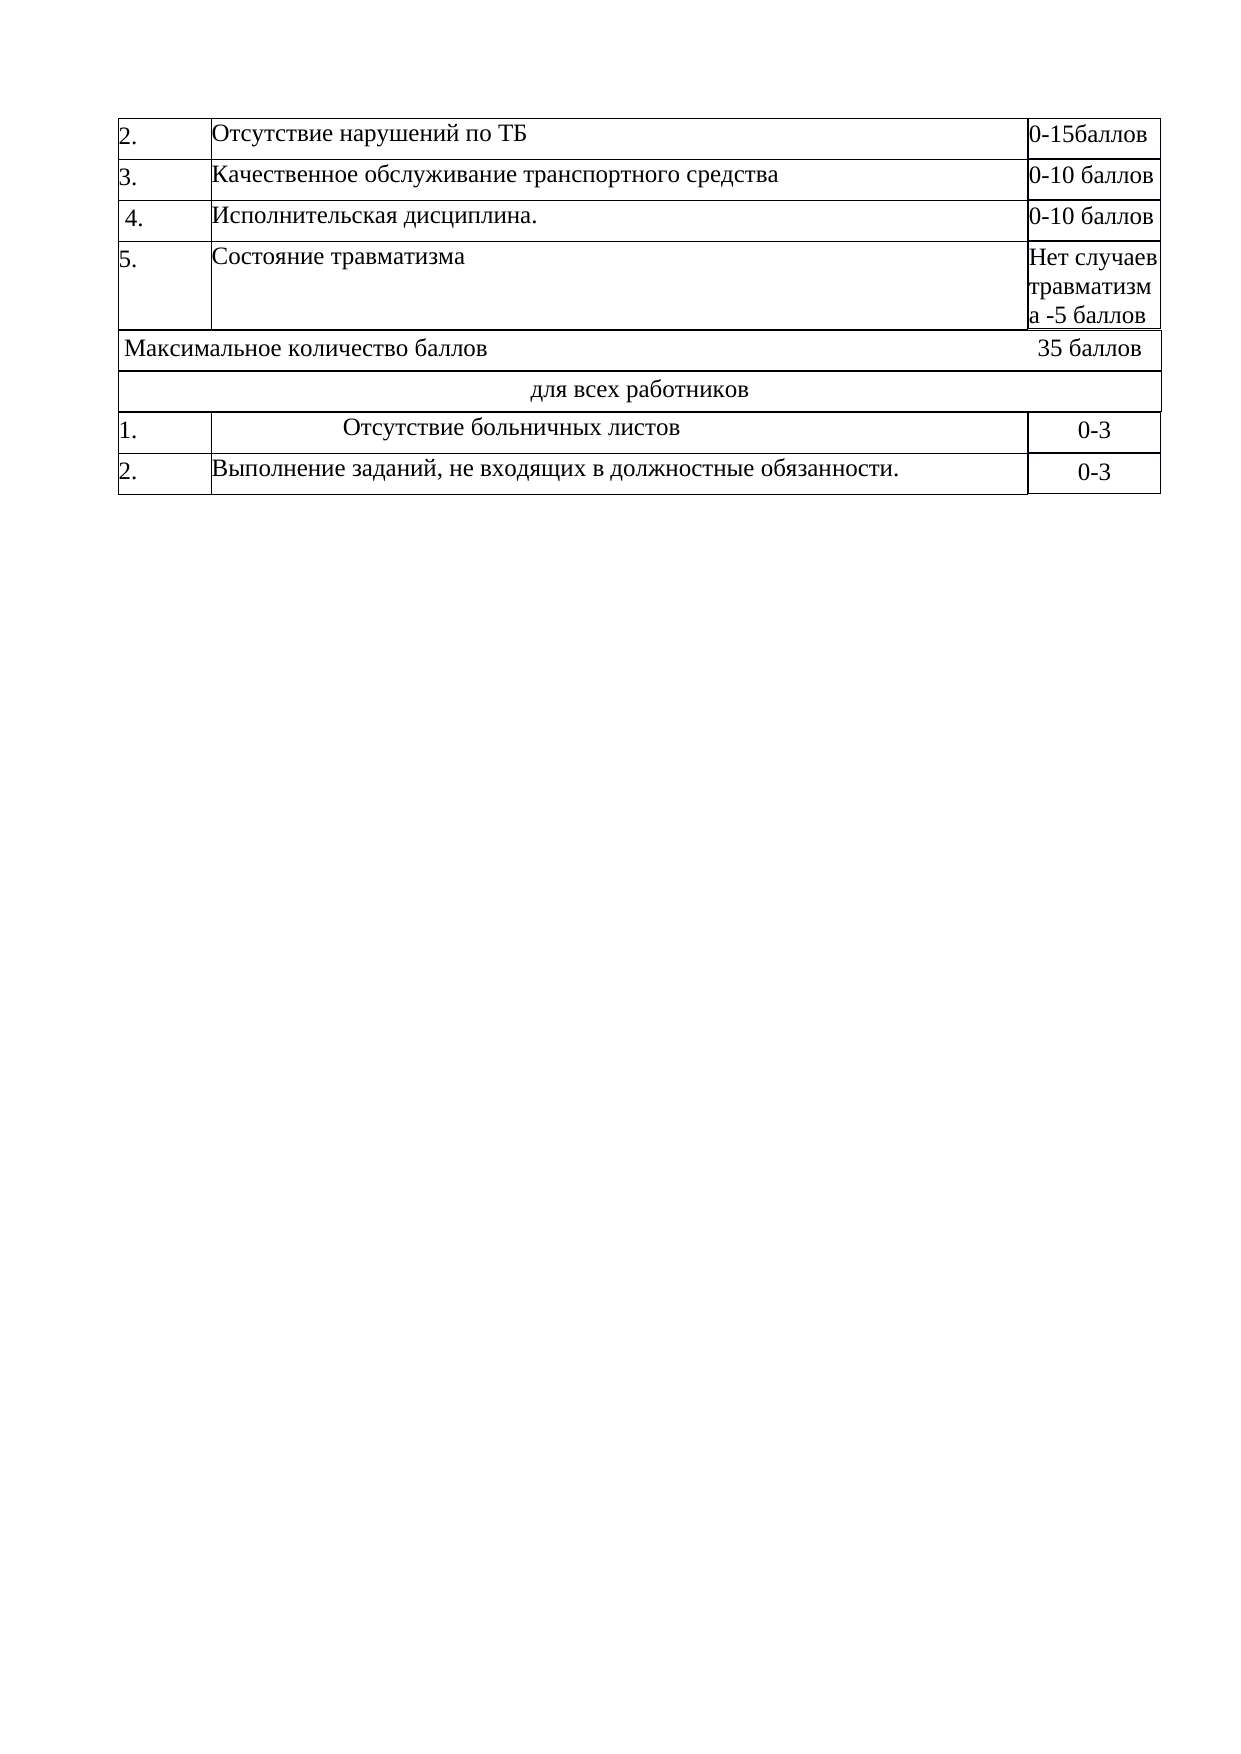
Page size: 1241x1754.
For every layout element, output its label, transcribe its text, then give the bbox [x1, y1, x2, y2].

table_cell 5. [119, 242, 211, 329]
table_cell 0-3 [1029, 454, 1160, 493]
table_cell Выполнение заданий, не входящих в должностные обязанности. [212, 454, 1027, 494]
table_cell 0-10 баллов [1029, 201, 1160, 240]
table_cell 0-10 баллов [1029, 160, 1160, 199]
table_cell 0-15баллов [1029, 119, 1160, 158]
table_cell 1. [119, 413, 211, 453]
table_cell Отсутствие нарушений по ТБ [212, 119, 1027, 159]
table_cell Качественное обслуживание транспортного средства [212, 160, 1027, 200]
table_cell Максимальное количество баллов 35 баллов [119, 331, 1161, 370]
table_cell 2. [119, 119, 211, 159]
table_cell 3. [119, 160, 211, 200]
table_cell для всех работников [119, 372, 1161, 411]
table_cell Отсутствие больничных листов [212, 413, 1027, 453]
table_cell 4. [119, 201, 211, 241]
table_cell 2. [119, 454, 211, 494]
table_cell Состояние травматизма [212, 242, 1027, 329]
table_cell 0-3 [1029, 413, 1160, 452]
table_cell Нет случаев травматизма -5 баллов [1029, 242, 1160, 328]
table_cell Исполнительская дисциплина. [212, 201, 1027, 241]
